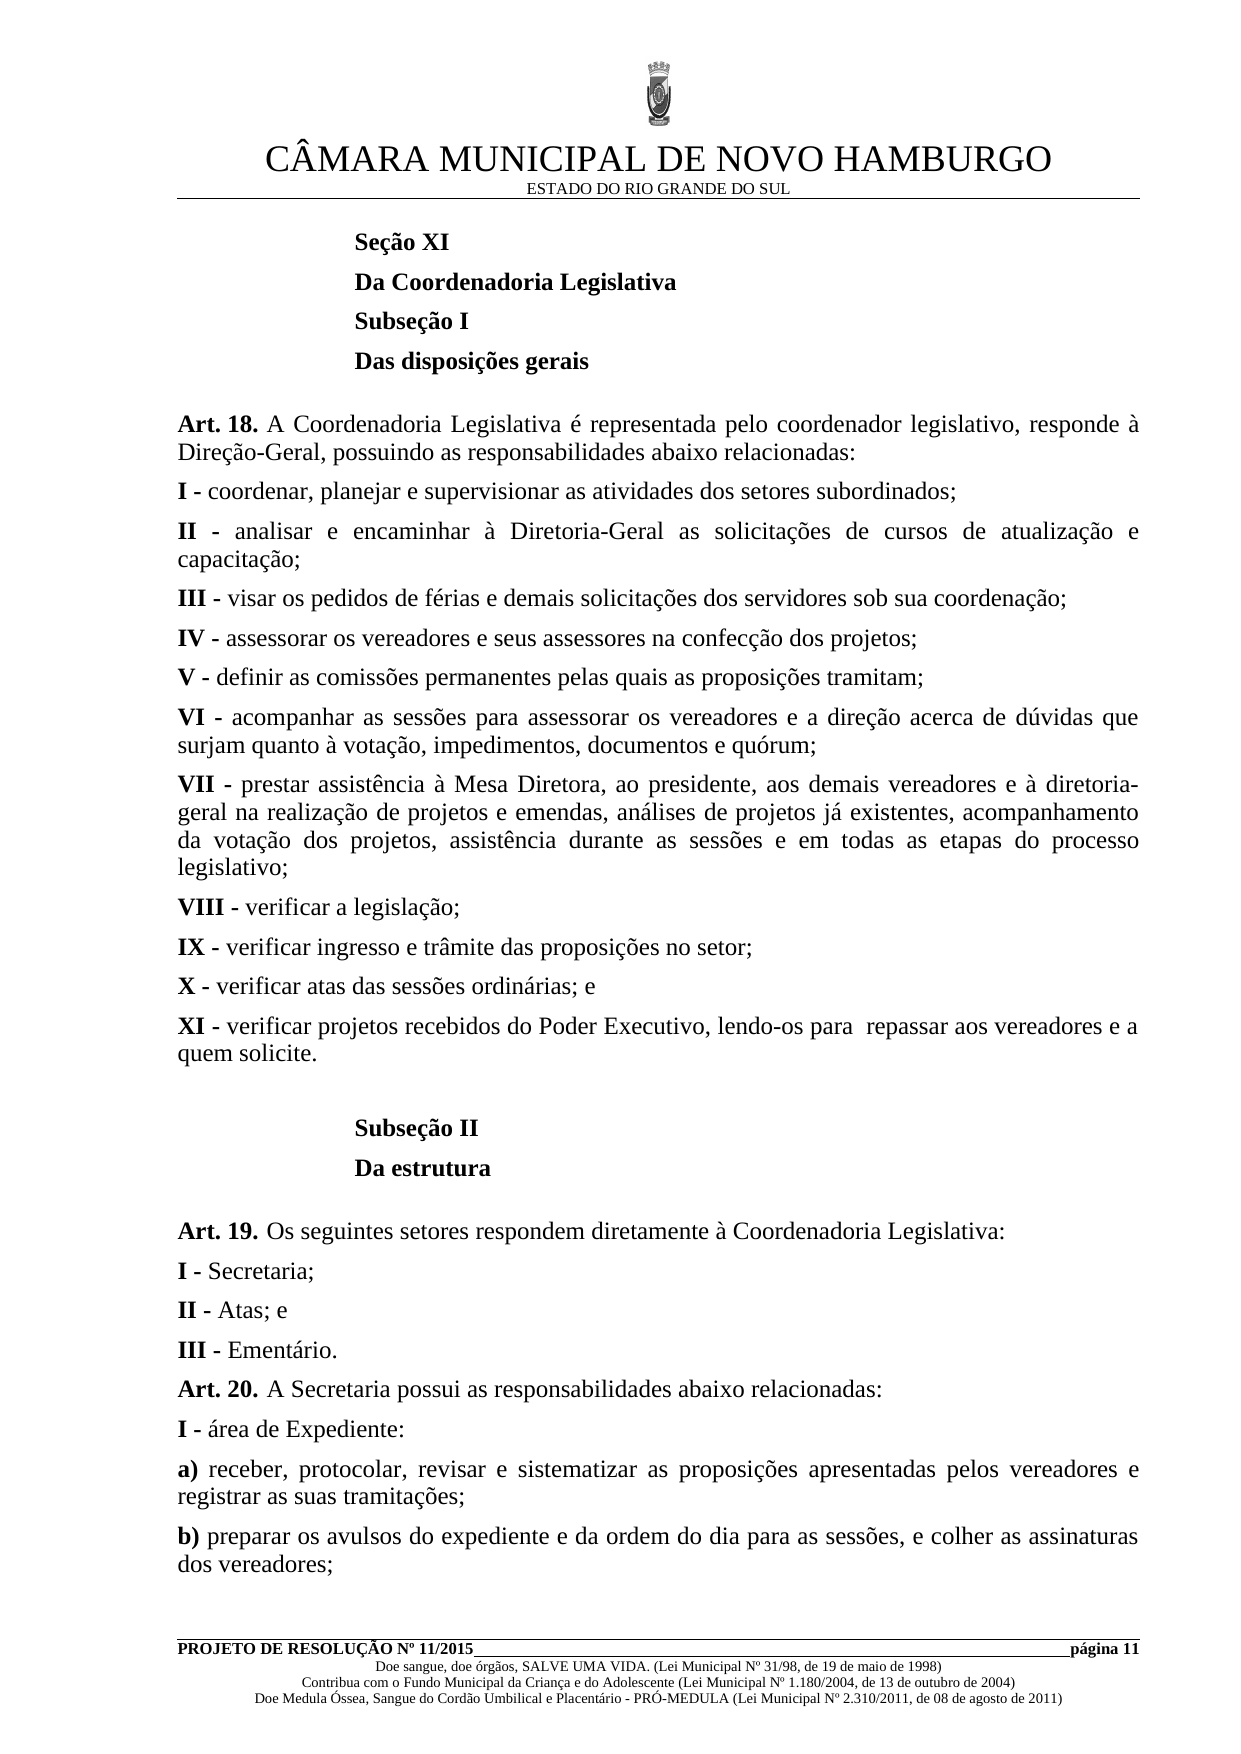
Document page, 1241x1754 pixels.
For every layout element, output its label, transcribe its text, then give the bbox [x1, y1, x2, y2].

text Da estrutura [354, 1154, 1140, 1182]
text I - Secretaria; [177, 1257, 1140, 1284]
text III - Ementário. [177, 1336, 1140, 1364]
text Art. 18. A Coordenadoria Legislativa é representada pelo coordenador legislativo, responde à Direção-Geral, possuindo as responsabilidades abaixo relacionadas: [177, 410, 1140, 466]
text Subseção II [354, 1114, 1140, 1142]
text Das disposições gerais [354, 347, 1140, 375]
text Seção XI [354, 228, 1140, 256]
text Art. 19. Os seguintes setores respondem diretamente à Coordenadoria Legislativa: [177, 1217, 1140, 1245]
text Subseção I [354, 307, 1140, 335]
text II - analisar e encaminhar à Diretoria-Geral as solicitações de cursos de atualização e capacitação; [177, 517, 1140, 572]
text I - coordenar, planejar e supervisionar as atividades dos setores subordinados; [177, 477, 1140, 505]
text b) preparar os avulsos do expediente e da ordem do dia para as sessões, e colher as assinaturas dos vereadores; [177, 1522, 1140, 1577]
text VI - acompanhar as sessões para assessorar os vereadores e a direção acerca de dúvidas que surjam quanto à votação, impedimentos, documentos e quórum; [177, 703, 1140, 758]
text IV - assessorar os vereadores e seus assessores na confecção dos projetos; [177, 624, 1140, 652]
text XI - verificar projetos recebidos do Poder Executivo, lendo-os para repassar aos vereadores e a quem solicite. [177, 1012, 1140, 1067]
text II - Atas; e [177, 1296, 1140, 1324]
text IX - verificar ingresso e trâmite das proposições no setor; [177, 933, 1140, 960]
text VII - prestar assistência à Mesa Diretora, ao presidente, aos demais vereadores e à diretoria-geral na realização de projetos e emendas, análises de projetos já existentes, acompanhamento da votação dos projetos, assistência durante as sessões e em todas as etapas do processo legislativo; [177, 770, 1140, 881]
text a) receber, protocolar, revisar e sistematizar as proposições apresentadas pelos vereadores e registrar as suas tramitações; [177, 1455, 1140, 1510]
text III - visar os pedidos de férias e demais solicitações dos servidores sob sua coordenação; [177, 584, 1140, 612]
text Art. 20. A Secretaria possui as responsabilidades abaixo relacionadas: [177, 1376, 1140, 1403]
text V - definir as comissões permanentes pelas quais as proposições tramitam; [177, 663, 1140, 691]
text X - verificar atas das sessões ordinárias; e [177, 972, 1140, 1000]
text Da Coordenadoria Legislativa [354, 268, 1140, 296]
text VIII - verificar a legislação; [177, 893, 1140, 921]
text I - área de Expediente: [177, 1415, 1140, 1443]
